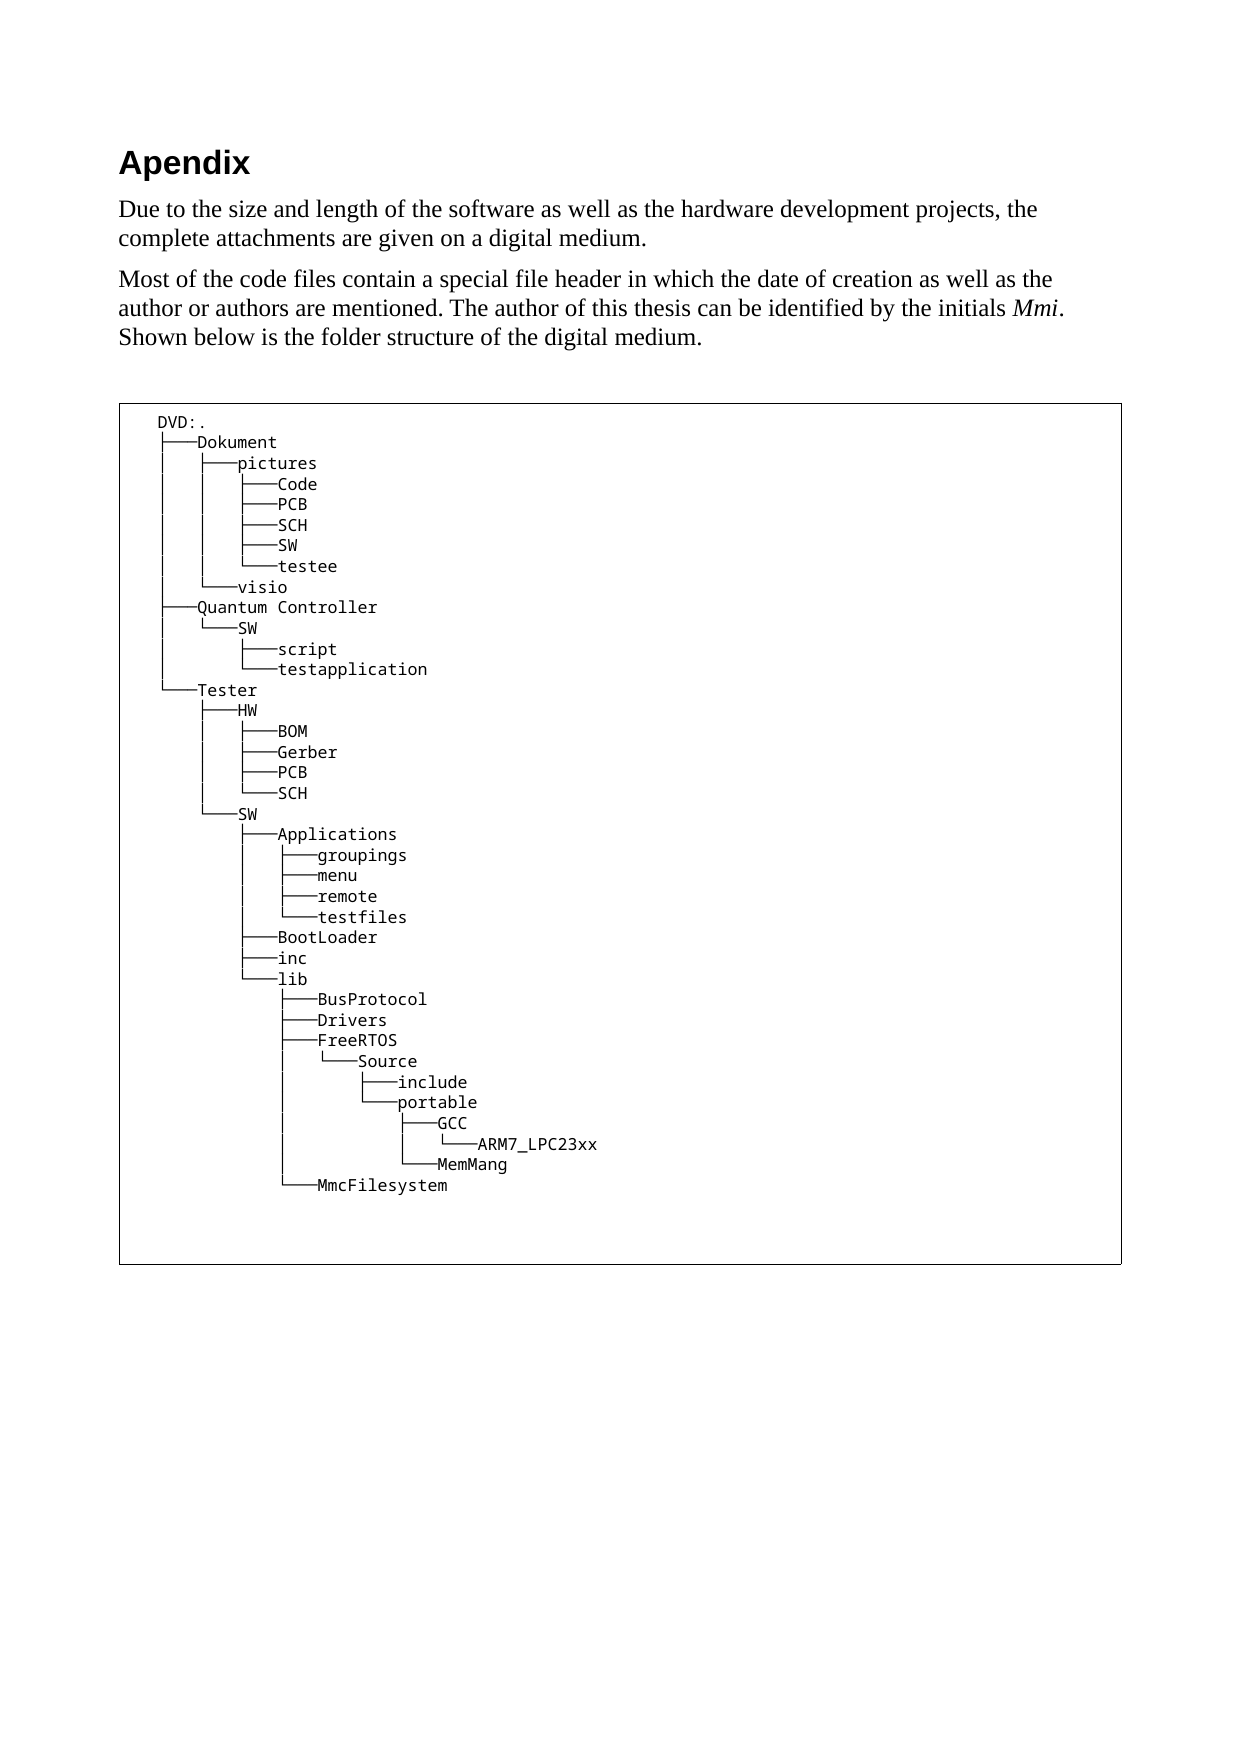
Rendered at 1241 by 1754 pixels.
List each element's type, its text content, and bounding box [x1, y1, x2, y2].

text │ │ ├───SW [157, 535, 1112, 556]
text │ ├───GCC [403, 1113, 1112, 1133]
text ├───Drivers [283, 1010, 1112, 1030]
text │ │ └───ARM7_LPC23xx [157, 1133, 1112, 1154]
text │ ├───BOM [157, 721, 1112, 742]
text └───lib [157, 968, 1112, 989]
text │ ├───Gerber [243, 742, 1112, 762]
text │ ├───include [157, 1072, 281, 1092]
text │ ├───Gerber [157, 742, 201, 762]
subtitle Apendix [118, 143, 1122, 182]
text │ │ ├───SCH [203, 515, 241, 535]
text ├───HW [157, 700, 1112, 721]
text │ ├───PCB [157, 762, 1112, 783]
text └───SW [157, 803, 1112, 824]
text │ ├───include [363, 1072, 1112, 1092]
text └───MmcFilesystem [157, 1175, 1112, 1195]
text │ ├───include [283, 1072, 361, 1092]
text │ │ ├───PCB [157, 494, 1112, 515]
text ├───inc [157, 948, 241, 968]
text │ │ ├───SCH [163, 515, 201, 535]
text └───Tester [157, 680, 1112, 700]
text │ └───testapplication [157, 659, 1112, 680]
text │ └───testfiles [157, 907, 241, 927]
text │ ├───Gerber [203, 742, 241, 762]
text │ │ ├───Code [157, 473, 1112, 494]
text ├───inc [243, 948, 1112, 968]
text │ └───SW [163, 618, 1112, 638]
text │ ├───menu [157, 865, 1112, 886]
text │ ├───groupings [243, 845, 281, 865]
text ├───Quantum Controller [157, 597, 1112, 618]
text ├───BusProtocol [157, 989, 1112, 1010]
text ├───FreeRTOS [157, 1030, 1112, 1051]
text │ └───testfiles [243, 907, 1112, 927]
text Due to the size and length of the software as well as the hardware development projects, the complete attachments are given on a digital medium. [118, 194, 1122, 252]
text │ ├───pictures [203, 453, 1112, 473]
text DVD:. [157, 412, 1112, 432]
text │ ├───script [157, 638, 1112, 659]
text Most of the code files contain a special file header in which the date of creation as well as the author or authors are mentioned. The author of this thesis can be identified by the initials Mmi. Shown below is the folder structure of the digital medium. [118, 264, 1122, 351]
text ├───BootLoader [157, 927, 1112, 948]
text │ └───Source [157, 1051, 1112, 1072]
text │ │ └───testee [157, 556, 1112, 577]
text ├───Drivers [157, 1010, 281, 1030]
text │ └───SCH [203, 783, 1112, 803]
text │ ├───groupings [283, 845, 1112, 865]
text │ └───portable [157, 1092, 1112, 1113]
text │ ├───groupings [157, 845, 241, 865]
text │ │ ├───SCH [243, 515, 1112, 535]
text ├───Dokument [157, 432, 1112, 453]
text │ └───visio [163, 577, 1112, 597]
text │ ├───pictures [163, 453, 201, 473]
text │ ├───GCC [283, 1113, 401, 1133]
text │ ├───remote [157, 886, 1112, 907]
text │ └───SCH [157, 783, 201, 803]
text │ └───MemMang [157, 1154, 1112, 1175]
text ├───Applications [157, 824, 1112, 845]
text │ ├───GCC [157, 1113, 281, 1133]
